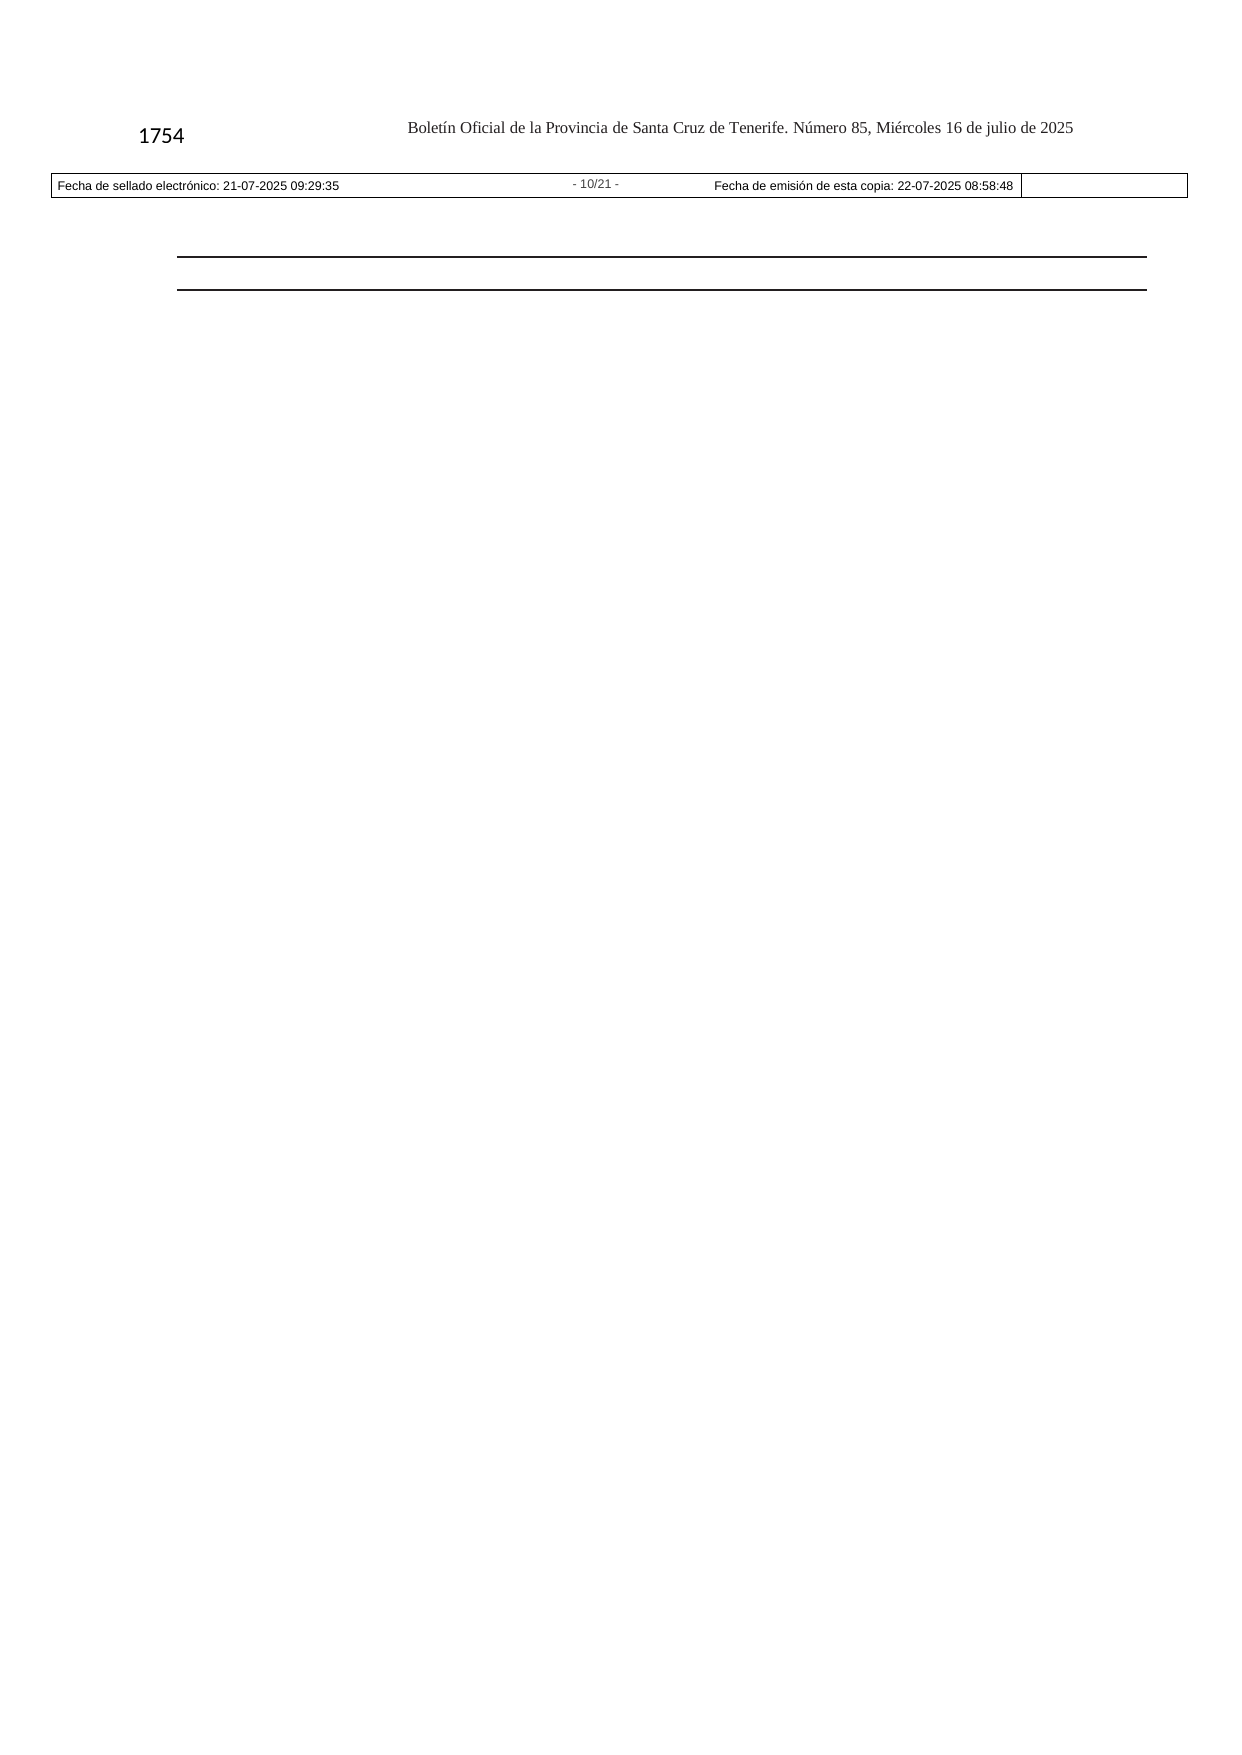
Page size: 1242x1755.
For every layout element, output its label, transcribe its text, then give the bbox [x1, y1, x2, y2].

table_cell Fecha de sellado electrónico: 21-07-2025 09:29:35 - 10/21 - Fecha de emisión de esta copia: 22-07-2025 08:58:48 [52, 174, 1021, 197]
table_header [1022, 174, 1187, 197]
